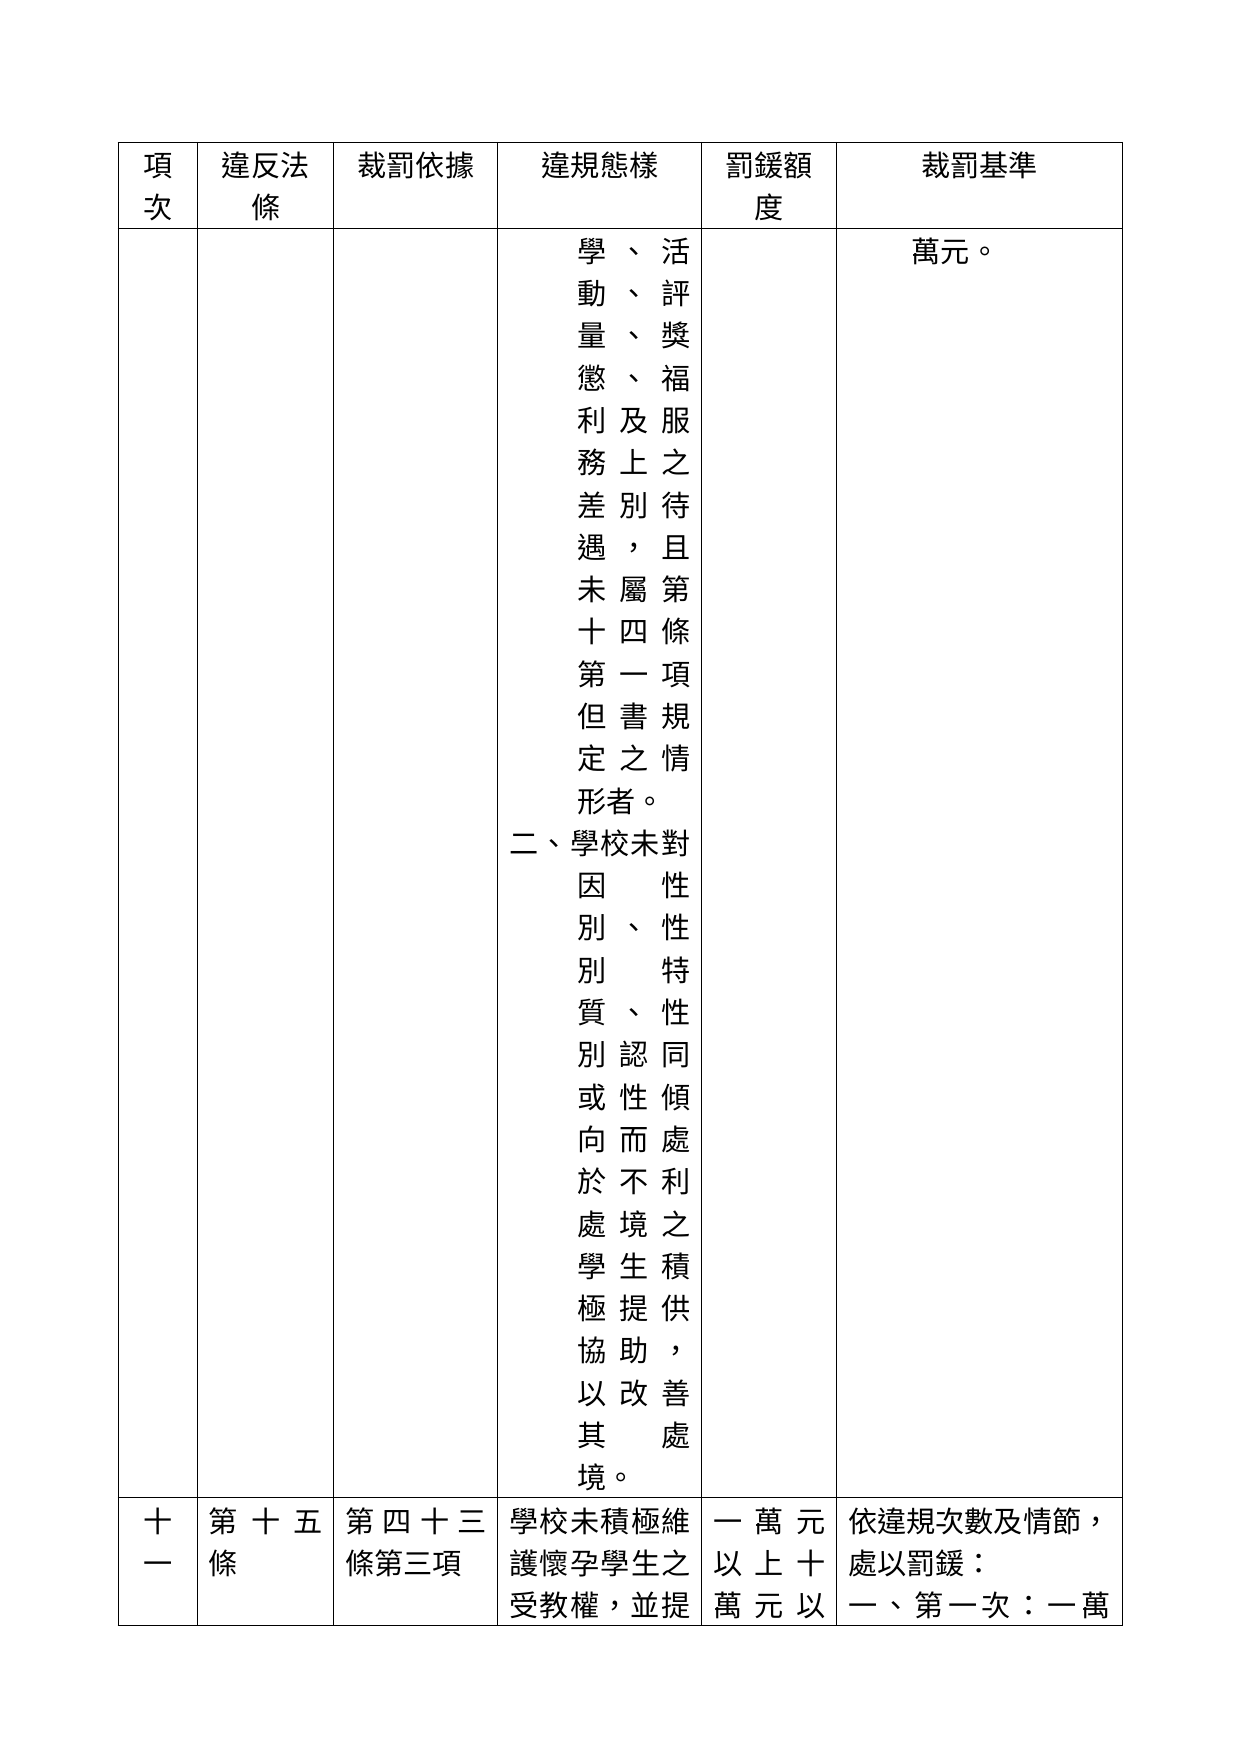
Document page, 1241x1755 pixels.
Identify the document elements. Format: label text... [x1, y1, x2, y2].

table_cell 依違規次數及情節，處以罰鍰： 一、第一次：一萬 [837, 1498, 1122, 1625]
table_cell 萬元。 [837, 229, 1122, 1497]
table_cell [702, 229, 836, 1497]
table_cell 十一 [119, 1498, 197, 1625]
table_header 違規態樣 [498, 143, 701, 227]
table_header 裁罰依據 [334, 143, 497, 227]
table_cell 學、活動、評量、獎懲、福利及服務上之差別待遇，且未屬第十四條第一項但書規定之情形者。 二、學校未對因性別、性別特質、性別認同或性傾向而處於不利處境之學生積極提供協助，以改善其處境。 [498, 229, 701, 1497]
table_cell [334, 229, 497, 1497]
table_header 裁罰基準 [837, 143, 1122, 227]
table_cell 第四十三條第三項 [334, 1498, 497, 1625]
table_header 項次 [119, 143, 197, 227]
table_cell 學校未積極維護懷孕學生之受教權，並提 [498, 1498, 701, 1625]
table_cell [198, 229, 333, 1497]
table_header 違反法條 [198, 143, 333, 227]
table_cell 第十五條 [198, 1498, 333, 1625]
table_cell 一萬元以上十萬元以 [702, 1498, 836, 1625]
table_header 罰鍰額度 [702, 143, 836, 227]
table_cell [119, 229, 197, 1497]
